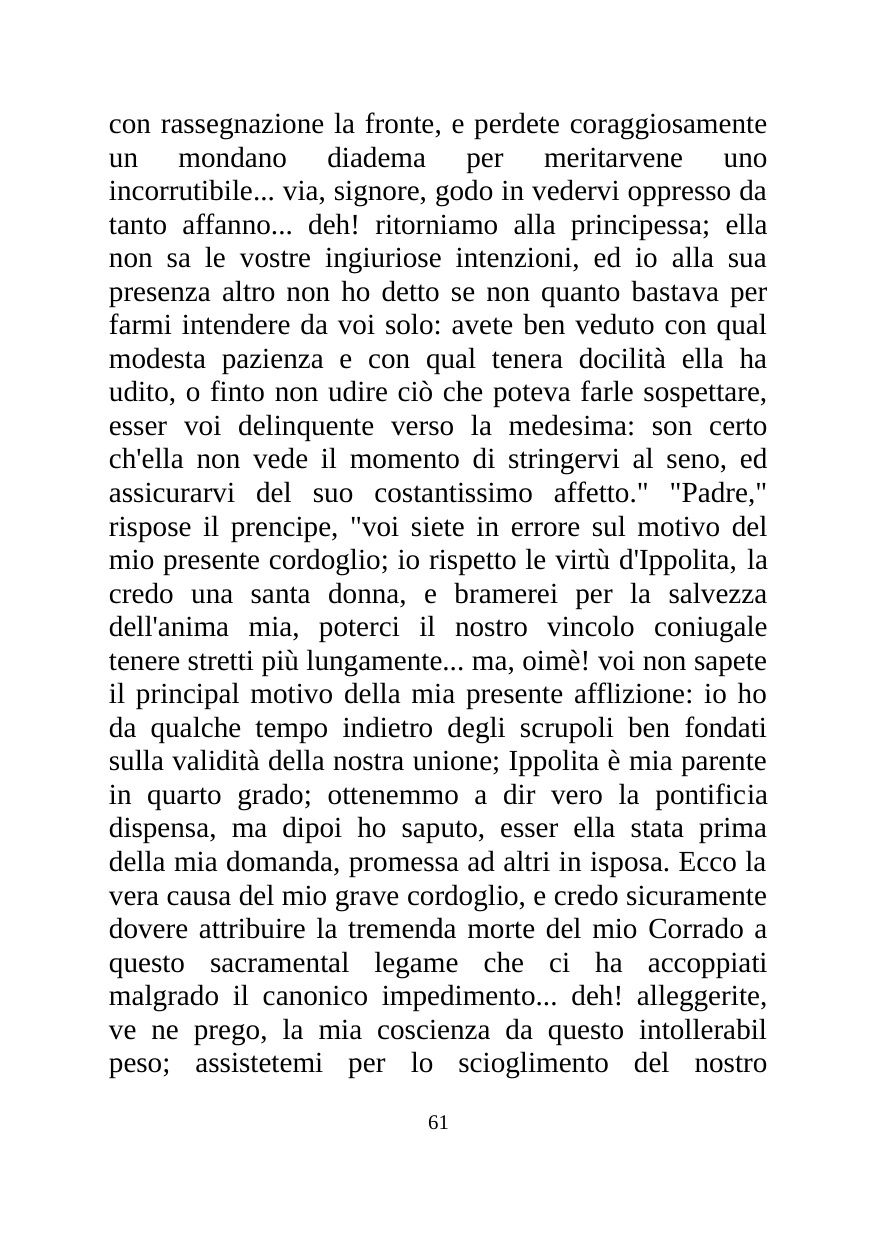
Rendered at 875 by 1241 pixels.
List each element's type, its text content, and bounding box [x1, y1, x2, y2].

text con rassegnazione la fronte, e perdete coraggiosamente un mondano diadema per meritarvene uno incorrutibile... via, signore, godo in vedervi oppresso da tanto affanno... deh! ritorniamo alla principessa; ella non sa le vostre ingiuriose intenzioni, ed io alla sua presenza altro non ho detto se non quanto bastava per farmi intendere da voi solo: avete ben veduto con qual modesta pazienza e con qual tenera docilità ella ha udito, o finto non udire ciò che poteva farle sospettare, esser voi delinquente verso la medesima: son certo ch'ella non vede il momento di stringervi al seno, ed assicurarvi del suo costantissimo affetto." "Padre," rispose il prencipe, "voi siete in errore sul motivo del mio presente cordoglio; io rispetto le virtù d'Ippolita, la credo una santa donna, e bramerei per la salvezza dell'anima mia, poterci il nostro vincolo coniugale tenere stretti più lungamente... ma, oimè! voi non sapete il principal motivo della mia presente afflizione: io ho da qualche tempo indietro degli scrupoli ben fondati sulla validità della nostra unione; Ippolita è mia parente in quarto grado; ottenemmo a dir vero la pontificia dispensa, ma dipoi ho saputo, esser ella stata prima della mia domanda, promessa ad altri in isposa. Ecco la vera causa del mio grave cordoglio, e credo sicuramente dovere attribuire la tremenda morte del mio Corrado a questo sacramental legame che ci ha accoppiati malgrado il canonico impedimento... deh! alleggerite, ve ne prego, la mia coscienza da questo intollerabil peso; assistetemi per lo scioglimento del nostro [109, 106, 768, 1079]
